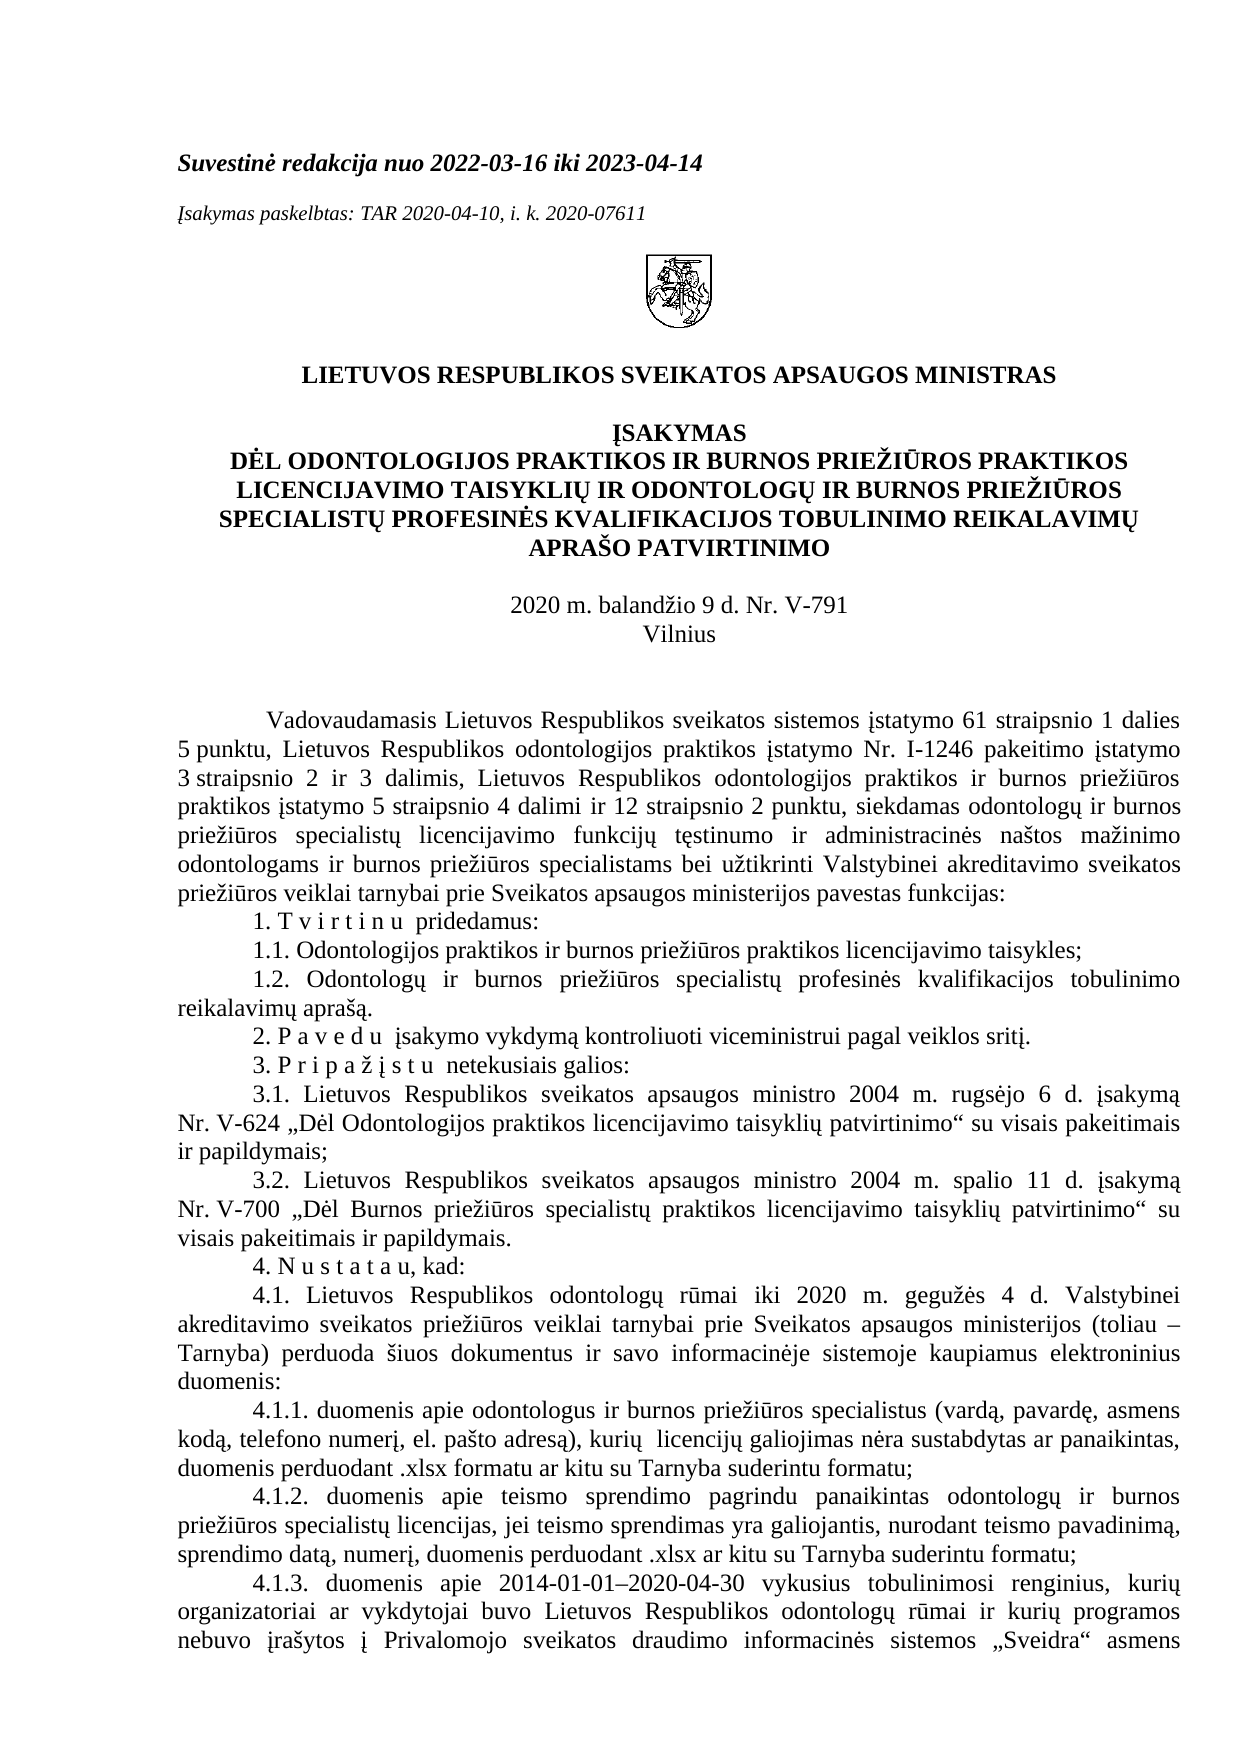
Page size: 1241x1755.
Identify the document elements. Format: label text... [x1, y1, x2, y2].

text 1.1. Odontologijos praktikos ir burnos priežiūros praktikos licencijavimo taisykles; [177, 935, 1181, 964]
text LIETUVOS RESPUBLIKOS SVEIKATOS APSAUGOS MINISTRAS [177, 360, 1181, 389]
text 4.1.1. duomenis apie odontologus ir burnos priežiūros specialistus (vardą, pavardę, asmens kodą, telefono numerį, el. pašto adresą), kurių licencijų galiojimas nėra sustabdytas ar panaikintas, duomenis perduodant .xlsx formatu ar kitu su Tarnyba suderintu formatu; [177, 1395, 1181, 1481]
text 3. Pripažįstu netekusiais galios: [177, 1050, 1181, 1079]
text Vadovaudamasis Lietuvos Respublikos sveikatos sistemos įstatymo 61 straipsnio 1 dalies 5 punktu, Lietuvos Respublikos odontologijos praktikos įstatymo Nr. I-1246 pakeitimo įstatymo 3 straipsnio 2 ir 3 dalimis, Lietuvos Respublikos odontologijos praktikos ir burnos priežiūros praktikos įstatymo 5 straipsnio 4 dalimi ir 12 straipsnio 2 punktu, siekdamas odontologų ir burnos priežiūros specialistų licencijavimo funkcijų tęstinumo ir administracinės naštos mažinimo odontologams ir burnos priežiūros specialistams bei užtikrinti Valstybinei akreditavimo sveikatos priežiūros veiklai tarnybai prie Sveikatos apsaugos ministerijos pavestas funkcijas: [177, 705, 1181, 906]
text 1.2. Odontologų ir burnos priežiūros specialistų profesinės kvalifikacijos tobulinimo reikalavimų aprašą. [177, 964, 1181, 1021]
text 4.1.2. duomenis apie teismo sprendimo pagrindu panaikintas odontologų ir burnos priežiūros specialistų licencijas, jei teismo sprendimas yra galiojantis, nurodant teismo pavadinimą, sprendimo datą, numerį, duomenis perduodant .xlsx ar kitu su Tarnyba suderintu formatu; [177, 1481, 1181, 1568]
text 4. Nustatau, kad: [177, 1251, 1181, 1280]
text 3.2. Lietuvos Respublikos sveikatos apsaugos ministro 2004 m. spalio 11 d. įsakymą Nr. V‑700 „Dėl Burnos priežiūros specialistų praktikos licencijavimo taisyklių patvirtinimo“ su visais pakeitimais ir papildymais. [177, 1165, 1181, 1251]
text Vilnius [177, 619, 1181, 648]
text 2. Pavedu įsakymo vykdymą kontroliuoti viceministrui pagal veiklos sritį. [177, 1021, 1181, 1050]
text DĖL ODONTOLOGIJOS PRAKTIKOS IR BURNOS PRIEŽIŪROS PRAKTIKOS LICENCIJAVIMO TAISYKLIŲ IR ODONTOLOGŲ IR BURNOS PRIEŽIŪROS SPECIALISTŲ PROFESINĖS KVALIFIKACIJOS TOBULINIMO REIKALAVIMŲ APRAŠO PATVIRTINIMO [177, 446, 1181, 561]
text 2020 m. balandžio 9 d. Nr. V-791 [177, 590, 1181, 619]
text Įsakymas paskelbtas: TAR 2020-04-10, i. k. 2020-07611 [177, 201, 1181, 224]
text 4.1.3. duomenis apie 2014-01-01–2020-04-30 vykusius tobulinimosi renginius, kurių organizatoriai ar vykdytojai buvo Lietuvos Respublikos odontologų rūmai ir kurių programos nebuvo įrašytos į Privalomojo sveikatos draudimo informacinės sistemos „Sveidra“ asmens [177, 1568, 1181, 1654]
text Suvestinė redakcija nuo 2022-03-16 iki 2023-04-14 [177, 148, 1181, 176]
text 1. Tvirtinu pridedamus: [177, 906, 1181, 935]
text 4.1. Lietuvos Respublikos odontologų rūmai iki 2020 m. gegužės 4 d. Valstybinei akreditavimo sveikatos priežiūros veiklai tarnybai prie Sveikatos apsaugos ministerijos (toliau – Tarnyba) perduoda šiuos dokumentus ir savo informacinėje sistemoje kaupiamus elektroninius duomenis: [177, 1280, 1181, 1395]
text 3.1. Lietuvos Respublikos sveikatos apsaugos ministro 2004 m. rugsėjo 6 d. įsakymą Nr. V‑624 „Dėl Odontologijos praktikos licencijavimo taisyklių patvirtinimo“ su visais pakeitimais ir papildymais; [177, 1079, 1181, 1165]
text ĮSAKYMAS [177, 418, 1181, 446]
